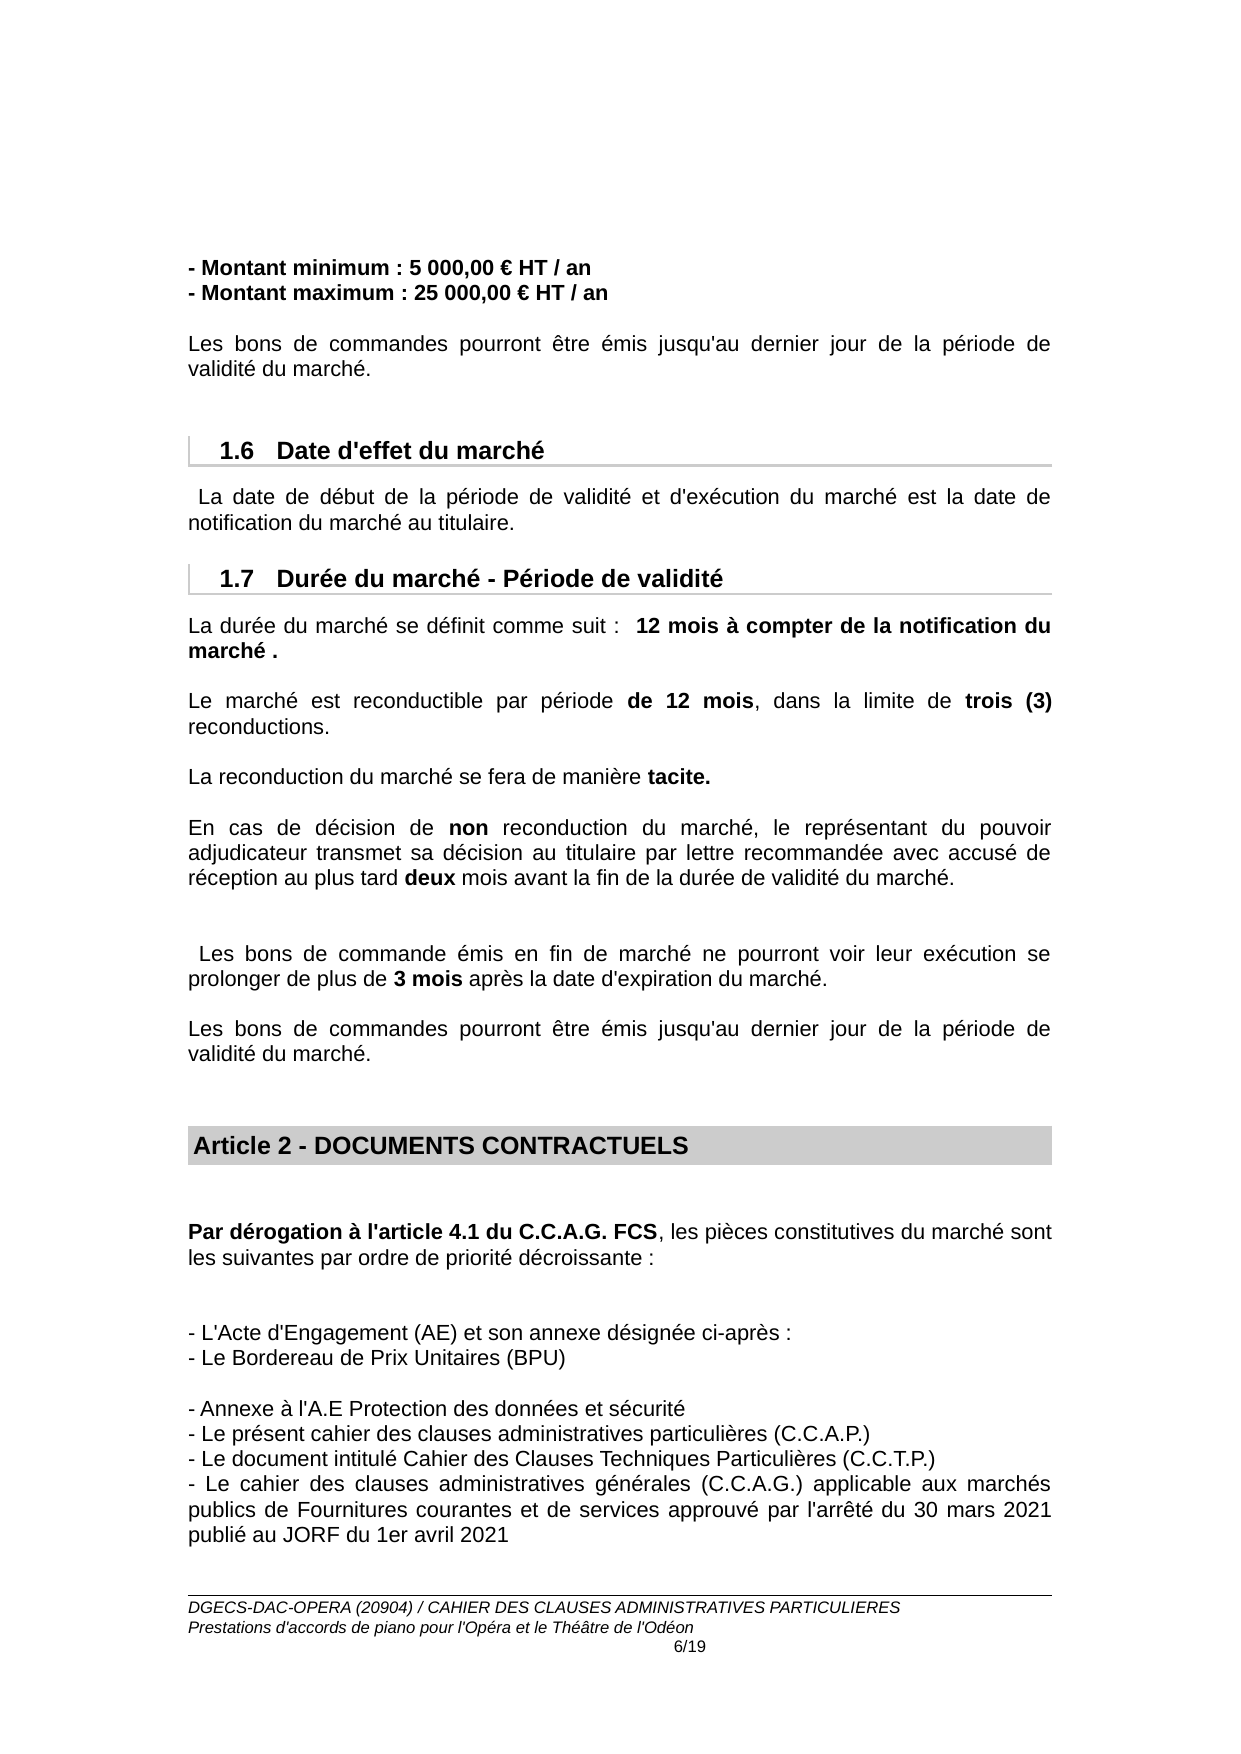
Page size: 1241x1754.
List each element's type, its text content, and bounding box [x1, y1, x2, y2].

subtitle Date d'effet du marché [190, 436, 1052, 464]
text - Le document intitulé Cahier des Clauses Techniques Particulières (C.C.T.P.) [188, 1446, 1052, 1471]
subtitle DOCUMENTS CONTRACTUELS [190, 1128, 1050, 1162]
text - Le Bordereau de Prix Unitaires (BPU) [188, 1345, 1052, 1370]
text - Le présent cahier des clauses administratives particulières (C.C.A.P.) [188, 1421, 1052, 1446]
text - Montant maximum : 25 000,00 € HT / an [188, 280, 1052, 305]
text La date de début de la période de validité et d'exécution du marché est la date de notification du marché au titulaire. [188, 484, 1052, 535]
text Le marché est reconductible par période de 12 mois, dans la limite de trois (3) reconductions. [188, 688, 1052, 739]
text Les bons de commande émis en fin de marché ne pourront voir leur exécution se prolonger de plus de 3 mois après la date d'expiration du marché. [188, 940, 1052, 991]
text - L'Acte d'Engagement (AE) et son annexe désignée ci-après : [188, 1320, 1052, 1345]
text Les bons de commandes pourront être émis jusqu'au dernier jour de la période de validité du marché. [188, 331, 1052, 381]
subtitle Durée du marché - Période de validité [190, 564, 1052, 593]
text La reconduction du marché se fera de manière tacite. [188, 764, 1052, 789]
text - Annexe à l'A.E Protection des données et sécurité [188, 1396, 1052, 1421]
text La durée du marché se définit comme suit : 12 mois à compter de la notification du marché . [188, 613, 1052, 663]
text - Le cahier des clauses administratives générales (C.C.A.G.) applicable aux marchés publics de Fournitures courantes et de services approuvé par l'arrêté du 30 mars 2021 publié au JORF du 1er avril 2021 [188, 1471, 1052, 1547]
text Les bons de commandes pourront être émis jusqu'au dernier jour de la période de validité du marché. [188, 1016, 1052, 1066]
text En cas de décision de non reconduction du marché, le représentant du pouvoir adjudicateur transmet sa décision au titulaire par lettre recommandée avec accusé de réception au plus tard deux mois avant la fin de la durée de validité du marché. [188, 814, 1052, 890]
text Par dérogation à l'article 4.1 du C.C.A.G. FCS, les pièces constitutives du marché sont les suivantes par ordre de priorité décroissante : [188, 1219, 1052, 1269]
text - Montant minimum : 5 000,00 € HT / an [188, 255, 1052, 280]
